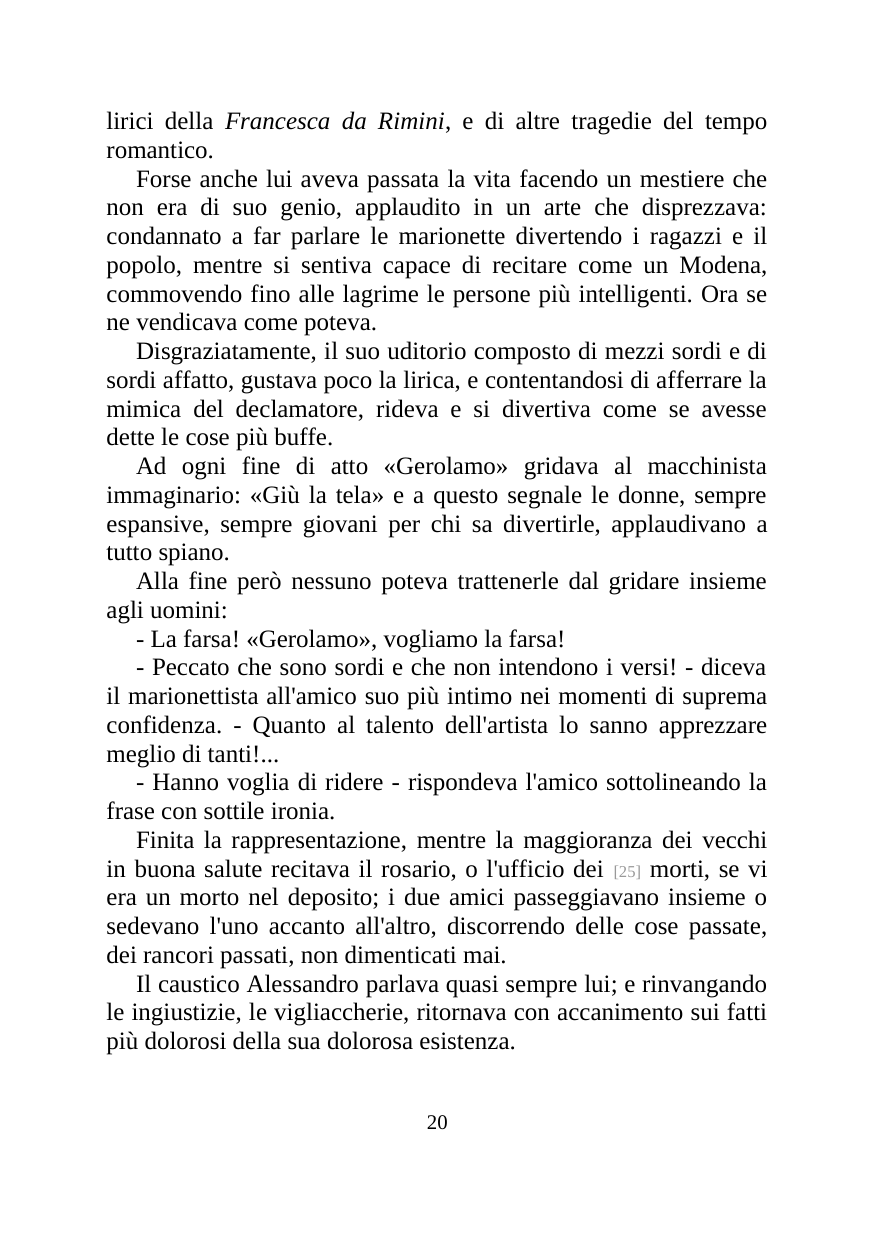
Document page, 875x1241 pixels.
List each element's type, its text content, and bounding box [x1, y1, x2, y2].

text - Peccato che sono sordi e che non intendono i versi! - diceva il marionettista all'amico suo più intimo nei momenti di suprema confidenza. - Quanto al talento dell'artista lo sanno apprezzare meglio di tanti!... [106, 652, 768, 767]
text Il caustico Alessandro parlava quasi sempre lui; e rinvangando le ingiustizie, le vigliaccherie, ritornava con accanimento sui fatti più dolorosi della sua dolorosa esistenza. [106, 969, 768, 1055]
text Alla fine però nessuno poteva trattenerle dal gridare insieme agli uomini: [106, 566, 768, 624]
text - Hanno voglia di ridere - rispondeva l'amico sottolineando la frase con sottile ironia. [106, 767, 768, 825]
text Ad ogni fine di atto «Gerolamo» gridava al macchinista immaginario: «Giù la tela» e a questo segnale le donne, sempre espansive, sempre giovani per chi sa divertirle, applaudivano a tutto spiano. [106, 451, 768, 566]
text Finita la rappresentazione, mentre la maggioranza dei vecchi in buona salute recitava il rosario, o l'ufficio dei [25] morti, se vi era un morto nel deposito; i due amici passeggiavano insieme o sedevano l'uno accanto all'altro, discorrendo delle cose passate, dei rancori passati, non dimenticati mai. [106, 825, 768, 969]
text Disgraziatamente, il suo uditorio composto di mezzi sordi e di sordi affatto, gustava poco la lirica, e contentandosi di afferrare la mimica del declamatore, rideva e si divertiva come se avesse dette le cose più buffe. [106, 336, 768, 451]
text - La farsa! «Gerolamo», vogliamo la farsa! [106, 624, 768, 652]
text Forse anche lui aveva passata la vita facendo un mestiere che non era di suo genio, applaudito in un arte che disprezzava: condannato a far parlare le marionette divertendo i ragazzi e il popolo, mentre si sentiva capace di recitare come un Modena, commovendo fino alle lagrime le persone più intelligenti. Ora se ne vendicava come poteva. [106, 164, 768, 336]
text lirici della Francesca da Rimini, e di altre tragedie del tempo romantico. [106, 106, 768, 164]
